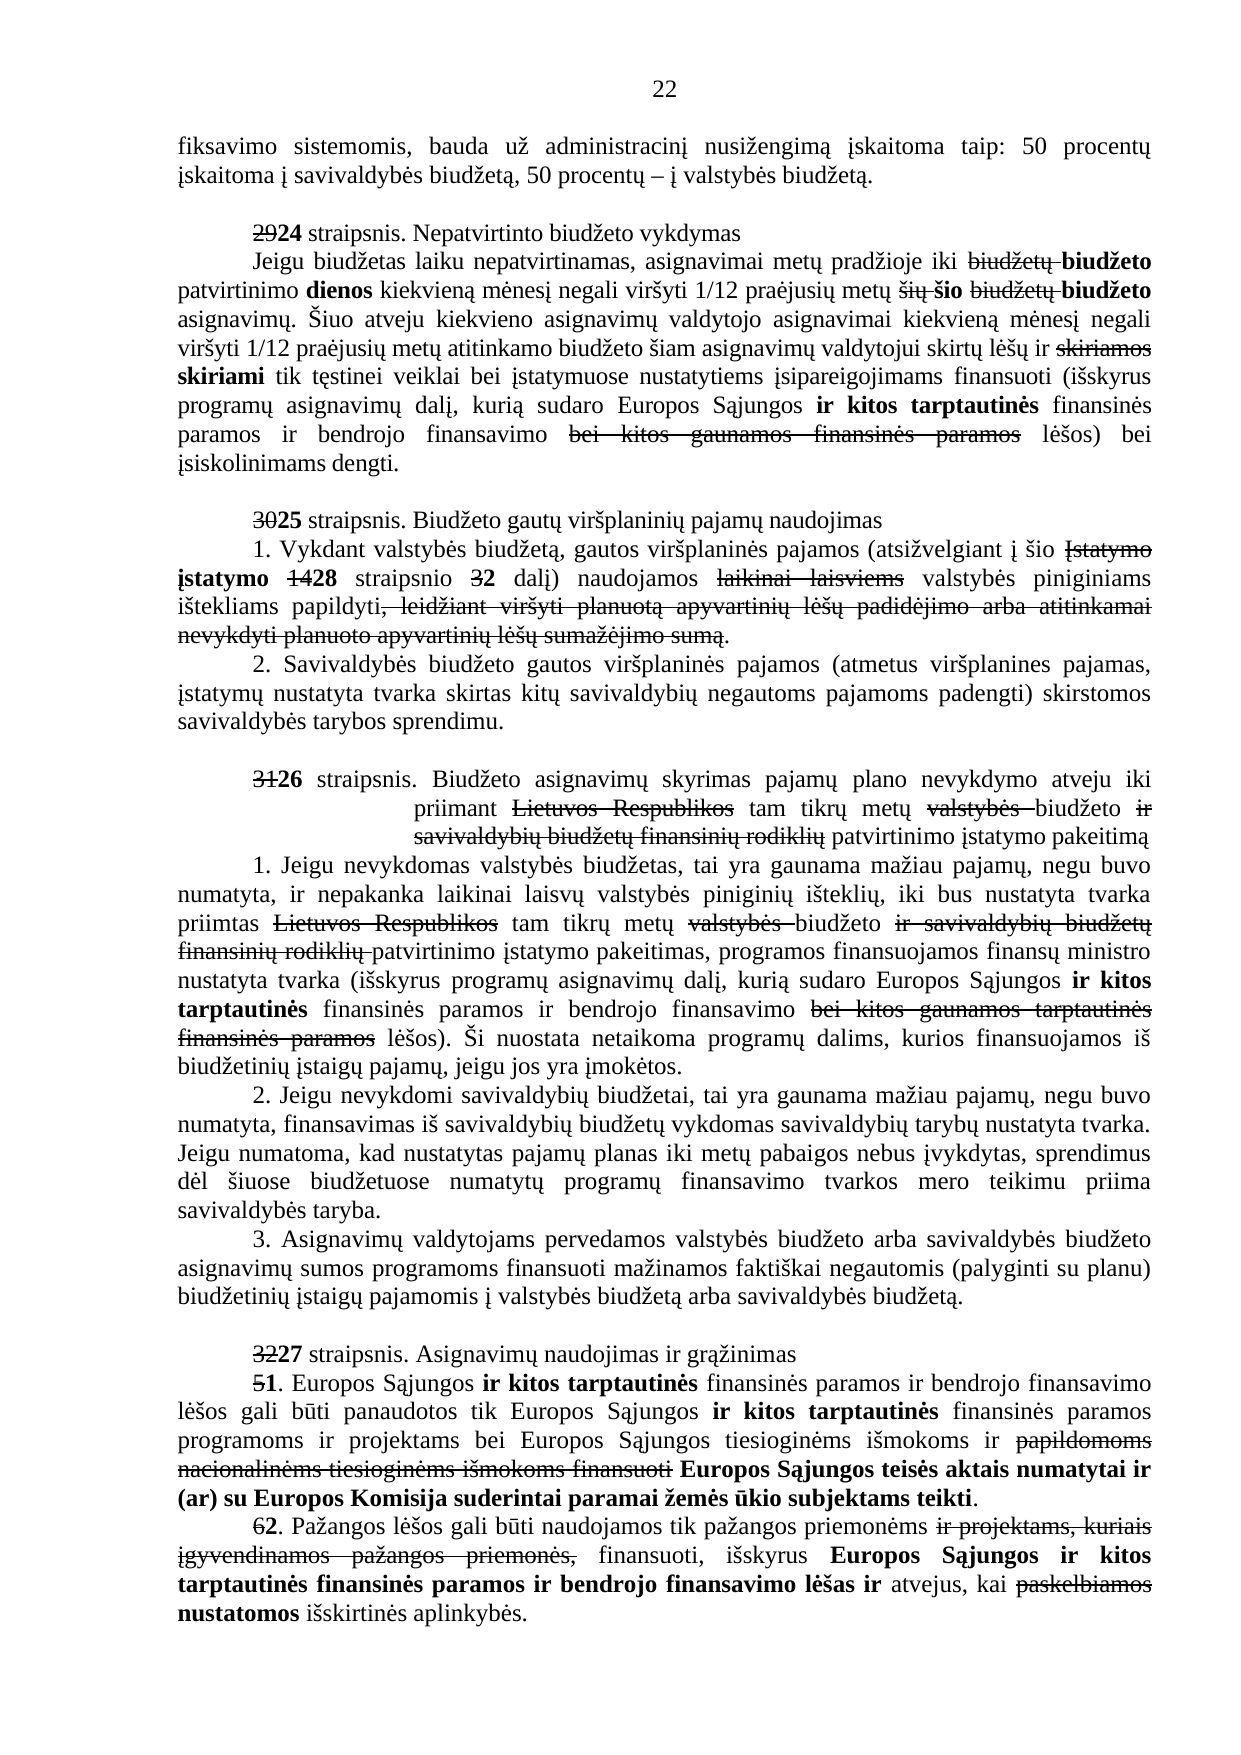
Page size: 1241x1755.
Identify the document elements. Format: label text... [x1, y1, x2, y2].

text 3126 straipsnis. Biudžeto asignavimų skyrimas pajamų plano nevykdymo atveju iki priimant Lietuvos Respublikos tam tikrų metų valstybės biudžeto ir savivaldybių biudžetų finansinių rodiklių patvirtinimo įstatymo pakeitimą [252, 764, 1152, 850]
text 3025 straipsnis. Biudžeto gautų viršplaninių pajamų naudojimas [252, 505, 1152, 534]
text 62. Pažangos lėšos gali būti naudojamos tik pažangos priemonėms ir projektams, kuriais įgyvendinamos pažangos priemonės, finansuoti, išskyrus Europos Sąjungos ir kitos tarptautinės finansinės paramos ir bendrojo finansavimo lėšas ir atvejus, kai paskelbiamos nustatomos išskirtinės aplinkybės. [177, 1511, 1152, 1626]
text 3227 straipsnis. Asignavimų naudojimas ir grąžinimas [177, 1339, 1152, 1368]
text 51. Europos Sąjungos ir kitos tarptautinės finansinės paramos ir bendrojo finansavimo lėšos gali būti panaudotos tik Europos Sąjungos ir kitos tarptautinės finansinės paramos programoms ir projektams bei Europos Sąjungos tiesioginėms išmokoms ir papildomoms nacionalinėms tiesioginėms išmokoms finansuoti Europos Sąjungos teisės aktais numatytai ir (ar) su Europos Komisija suderintai paramai žemės ūkio subjektams teikti. [177, 1368, 1152, 1511]
text 2924 straipsnis. Nepatvirtinto biudžeto vykdymas [177, 218, 1152, 246]
text 1. Vykdant valstybės biudžetą, gautos viršplaninės pajamos (atsižvelgiant į šio Įstatymo įstatymo 1428 straipsnio 32 dalį) naudojamos laikinai laisviems valstybės piniginiams ištekliams papildyti, leidžiant viršyti planuotą apyvartinių lėšų padidėjimo arba atitinkamai nevykdyti planuoto apyvartinių lėšų sumažėjimo sumą. [177, 534, 1152, 649]
text 2. Savivaldybės biudžeto gautos viršplaninės pajamos (atmetus viršplanines pajamas, įstatymų nustatyta tvarka skirtas kitų savivaldybių negautoms pajamoms padengti) skirstomos savivaldybės tarybos sprendimu. [177, 649, 1152, 735]
text fiksavimo sistemomis, bauda už administracinį nusižengimą įskaitoma taip: 50 procentų įskaitoma į savivaldybės biudžetą, 50 procentų – į valstybės biudžetą. [177, 131, 1152, 189]
text 2. Jeigu nevykdomi savivaldybių biudžetai, tai yra gaunama mažiau pajamų, negu buvo numatyta, finansavimas iš savivaldybių biudžetų vykdomas savivaldybių tarybų nustatyta tvarka. Jeigu numatoma, kad nustatytas pajamų planas iki metų pabaigos nebus įvykdytas, sprendimus dėl šiuose biudžetuose numatytų programų finansavimo tvarkos mero teikimu priima savivaldybės taryba. [177, 1080, 1152, 1224]
text 3. Asignavimų valdytojams pervedamos valstybės biudžeto arba savivaldybės biudžeto asignavimų sumos programoms finansuoti mažinamos faktiškai negautomis (palyginti su planu) biudžetinių įstaigų pajamomis į valstybės biudžetą arba savivaldybės biudžetą. [177, 1224, 1152, 1310]
text Jeigu biudžetas laiku nepatvirtinamas, asignavimai metų pradžioje iki biudžetų biudžeto patvirtinimo dienos kiekvieną mėnesį negali viršyti 1/12 praėjusių metų šių šio biudžetų biudžeto asignavimų. Šiuo atveju kiekvieno asignavimų valdytojo asignavimai kiekvieną mėnesį negali viršyti 1/12 praėjusių metų atitinkamo biudžeto šiam asignavimų valdytojui skirtų lėšų ir skiriamos skiriami tik tęstinei veiklai bei įstatymuose nustatytiems įsipareigojimams finansuoti (išskyrus programų asignavimų dalį, kurią sudaro Europos Sąjungos ir kitos tarptautinės finansinės paramos ir bendrojo finansavimo bei kitos gaunamos finansinės paramos lėšos) bei įsiskolinimams dengti. [177, 246, 1152, 476]
text 1. Jeigu nevykdomas valstybės biudžetas, tai yra gaunama mažiau pajamų, negu buvo numatyta, ir nepakanka laikinai laisvų valstybės piniginių išteklių, iki bus nustatyta tvarka priimtas Lietuvos Respublikos tam tikrų metų valstybės biudžeto ir savivaldybių biudžetų finansinių rodiklių patvirtinimo įstatymo pakeitimas, programos finansuojamos finansų ministro nustatyta tvarka (išskyrus programų asignavimų dalį, kurią sudaro Europos Sąjungos ir kitos tarptautinės finansinės paramos ir bendrojo finansavimo bei kitos gaunamos tarptautinės finansinės paramos lėšos). Ši nuostata netaikoma programų dalims, kurios finansuojamos iš biudžetinių įstaigų pajamų, jeigu jos yra įmokėtos. [177, 850, 1152, 1080]
